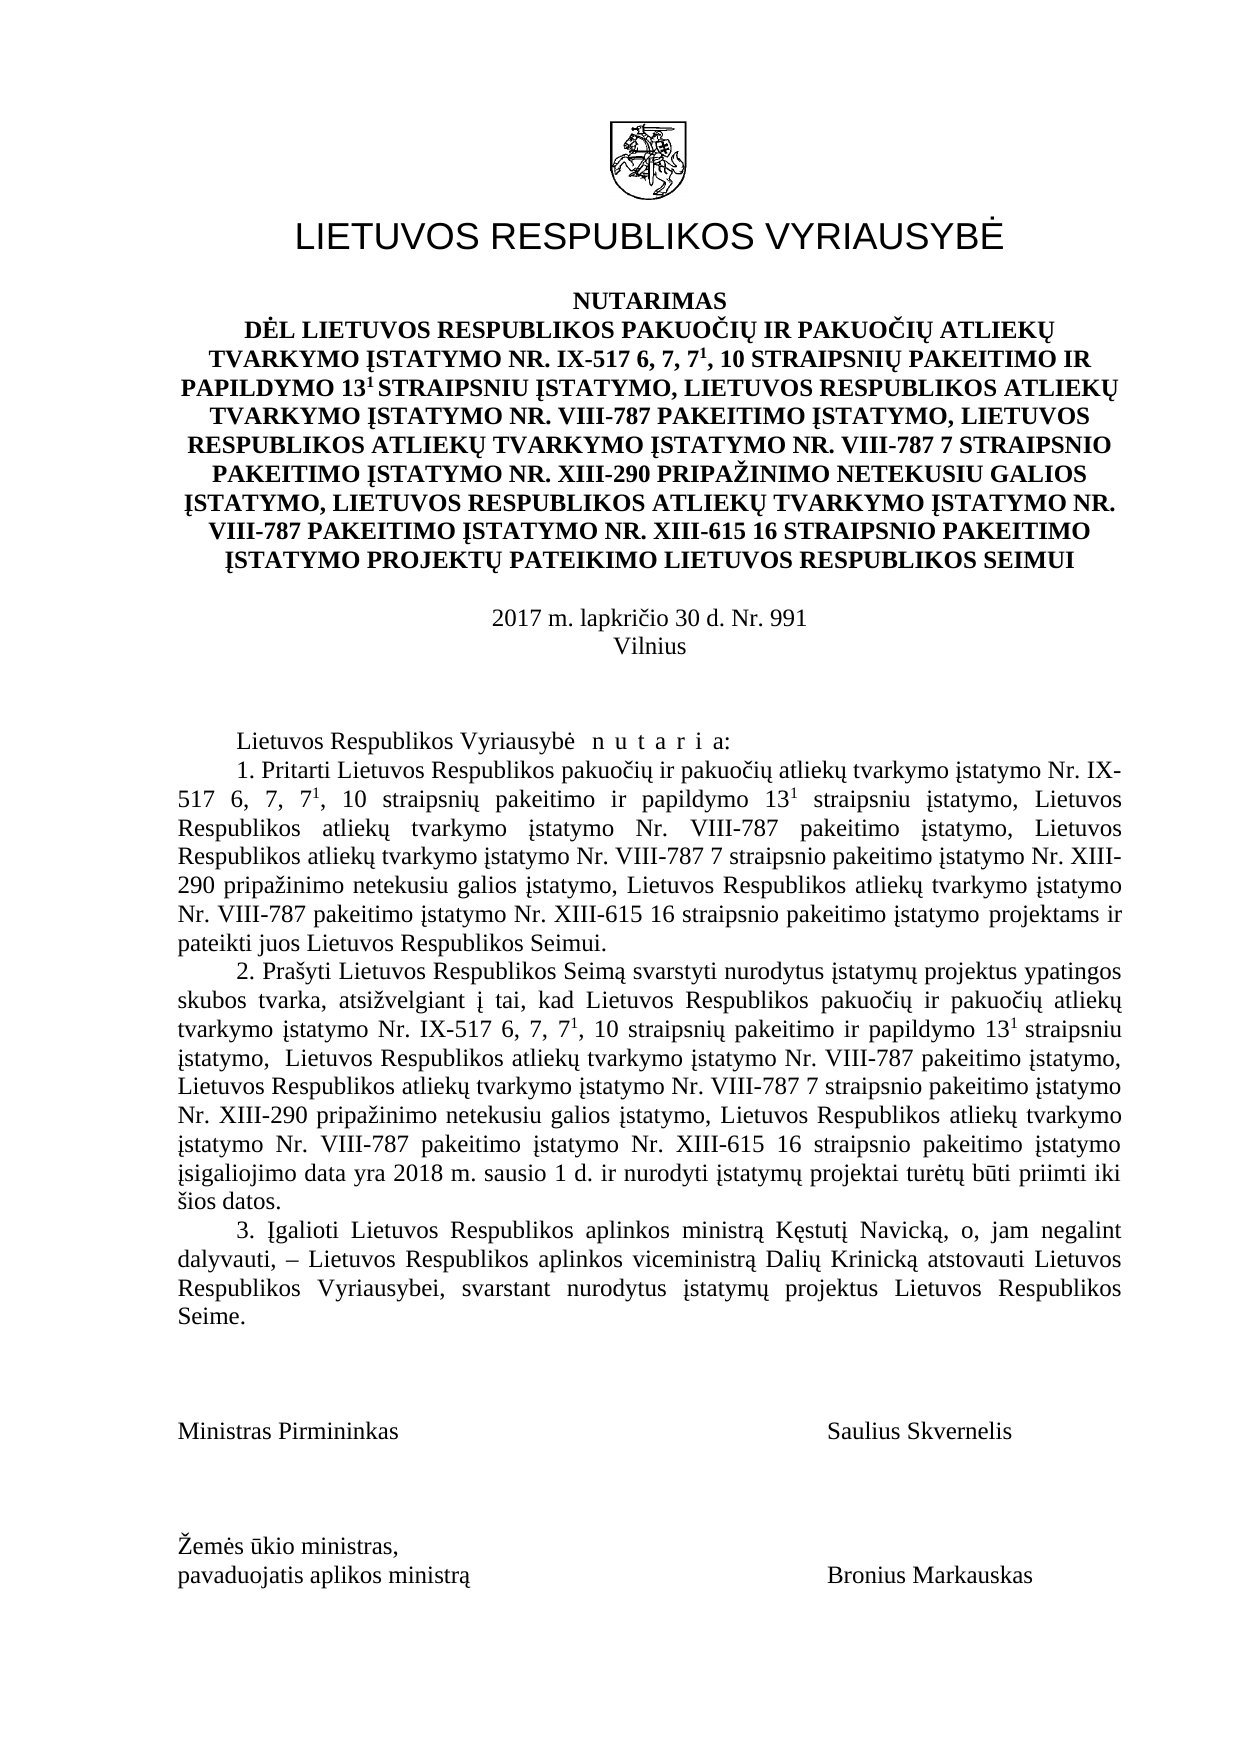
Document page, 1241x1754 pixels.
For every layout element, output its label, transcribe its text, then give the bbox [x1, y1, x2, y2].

text nutarimas [177, 286, 1122, 315]
text 2. Prašyti Lietuvos Respublikos Seimą svarstyti nurodytus įstatymų projektus ypatingos skubos tvarka, atsižvelgiant į tai, kad Lietuvos Respublikos pakuočių ir pakuočių atliekų tvarkymo įstatymo Nr. IX-517 6, 7, 71, 10 straipsnių pakeitimo ir papildymo 131 straipsniu įstatymo, Lietuvos Respublikos atliekų tvarkymo įstatymo Nr. VIII-787 pakeitimo įstatymo, Lietuvos Respublikos atliekų tvarkymo įstatymo Nr. VIII-787 7 straipsnio pakeitimo įstatymo Nr. XIII-290 pripažinimo netekusiu galios įstatymo, Lietuvos Respublikos atliekų tvarkymo įstatymo Nr. VIII-787 pakeitimo įstatymo Nr. XIII-615 16 straipsnio pakeitimo įstatymo įsigaliojimo data yra 2018 m. sausio 1 d. ir nurodyti įstatymų projektai turėtų būti priimti iki šios datos. [177, 956, 1122, 1215]
text 3. Įgalioti Lietuvos Respublikos aplinkos ministrą Kęstutį Navicką, o, jam negalint dalyvauti, – Lietuvos Respublikos aplinkos viceministrą Dalių Krinicką atstovauti Lietuvos Respublikos Vyriausybei, svarstant nurodytus įstatymų projektus Lietuvos Respublikos Seime. [177, 1215, 1122, 1330]
text 1. Pritarti Lietuvos Respublikos pakuočių ir pakuočių atliekų tvarkymo įstatymo Nr. IX-517 6, 7, 71, 10 straipsnių pakeitimo ir papildymo 131 straipsniu įstatymo, Lietuvos Respublikos atliekų tvarkymo įstatymo Nr. VIII-787 pakeitimo įstatymo, Lietuvos Respublikos atliekų tvarkymo įstatymo Nr. VIII-787 7 straipsnio pakeitimo įstatymo Nr. XIII-290 pripažinimo netekusiu galios įstatymo, Lietuvos Respublikos atliekų tvarkymo įstatymo Nr. VIII-787 pakeitimo įstatymo Nr. XIII-615 16 straipsnio pakeitimo įstatymo projektams ir pateikti juos Lietuvos Respublikos Seimui. [177, 755, 1122, 956]
text Ministras Pirmininkas Saulius Skvernelis [177, 1416, 1122, 1445]
text Vilnius [177, 631, 1122, 660]
text pavaduojatis aplikos ministrą Bronius Markauskas [177, 1560, 1122, 1589]
text Lietuvos Respublikos Vyriausybė [177, 214, 1122, 258]
text 2017 m. lapkričio 30 d. Nr. 991 [177, 603, 1122, 631]
text Lietuvos Respublikos Vyriausybė nutaria: [177, 718, 1122, 755]
text Žemės ūkio ministras, [177, 1531, 1122, 1560]
text DĖL LIETUVOS RESPUBLIKOS PAKUOČIŲ IR PAKUOČIŲ ATLIEKŲ TVARKYMO ĮSTATYMO NR. IX-517 6, 7, 71, 10 STRAIPSNIŲ PAKEITIMO IR PAPILDYMO 131 STRAIPSNIU ĮSTATYMO, LIETUVOS RESPUBLIKOS ATLIEKŲ TVARKYMO ĮSTATYMO NR. VIII-787 PAKEITIMO ĮSTATYMO, LIETUVOS RESPUBLIKOS ATLIEKŲ TVARKYMO ĮSTATYMO NR. VIII-787 7 STRAIPSNIO PAKEITIMO ĮSTATYMO NR. XIII-290 PRIPAŽINIMO NETEKUSIU GALIOS ĮSTATYMO, LIETUVOS RESPUBLIKOS ATLIEKŲ TVARKYMO ĮSTATYMO NR. VIII-787 PAKEITIMO ĮSTATYMO NR. XIII-615 16 STRAIPSNIO PAKEITIMO ĮSTATYMO PROJEKTŲ PATEIKIMO LIETUVOS RESPUBLIKOS SEIMUI [177, 315, 1122, 574]
